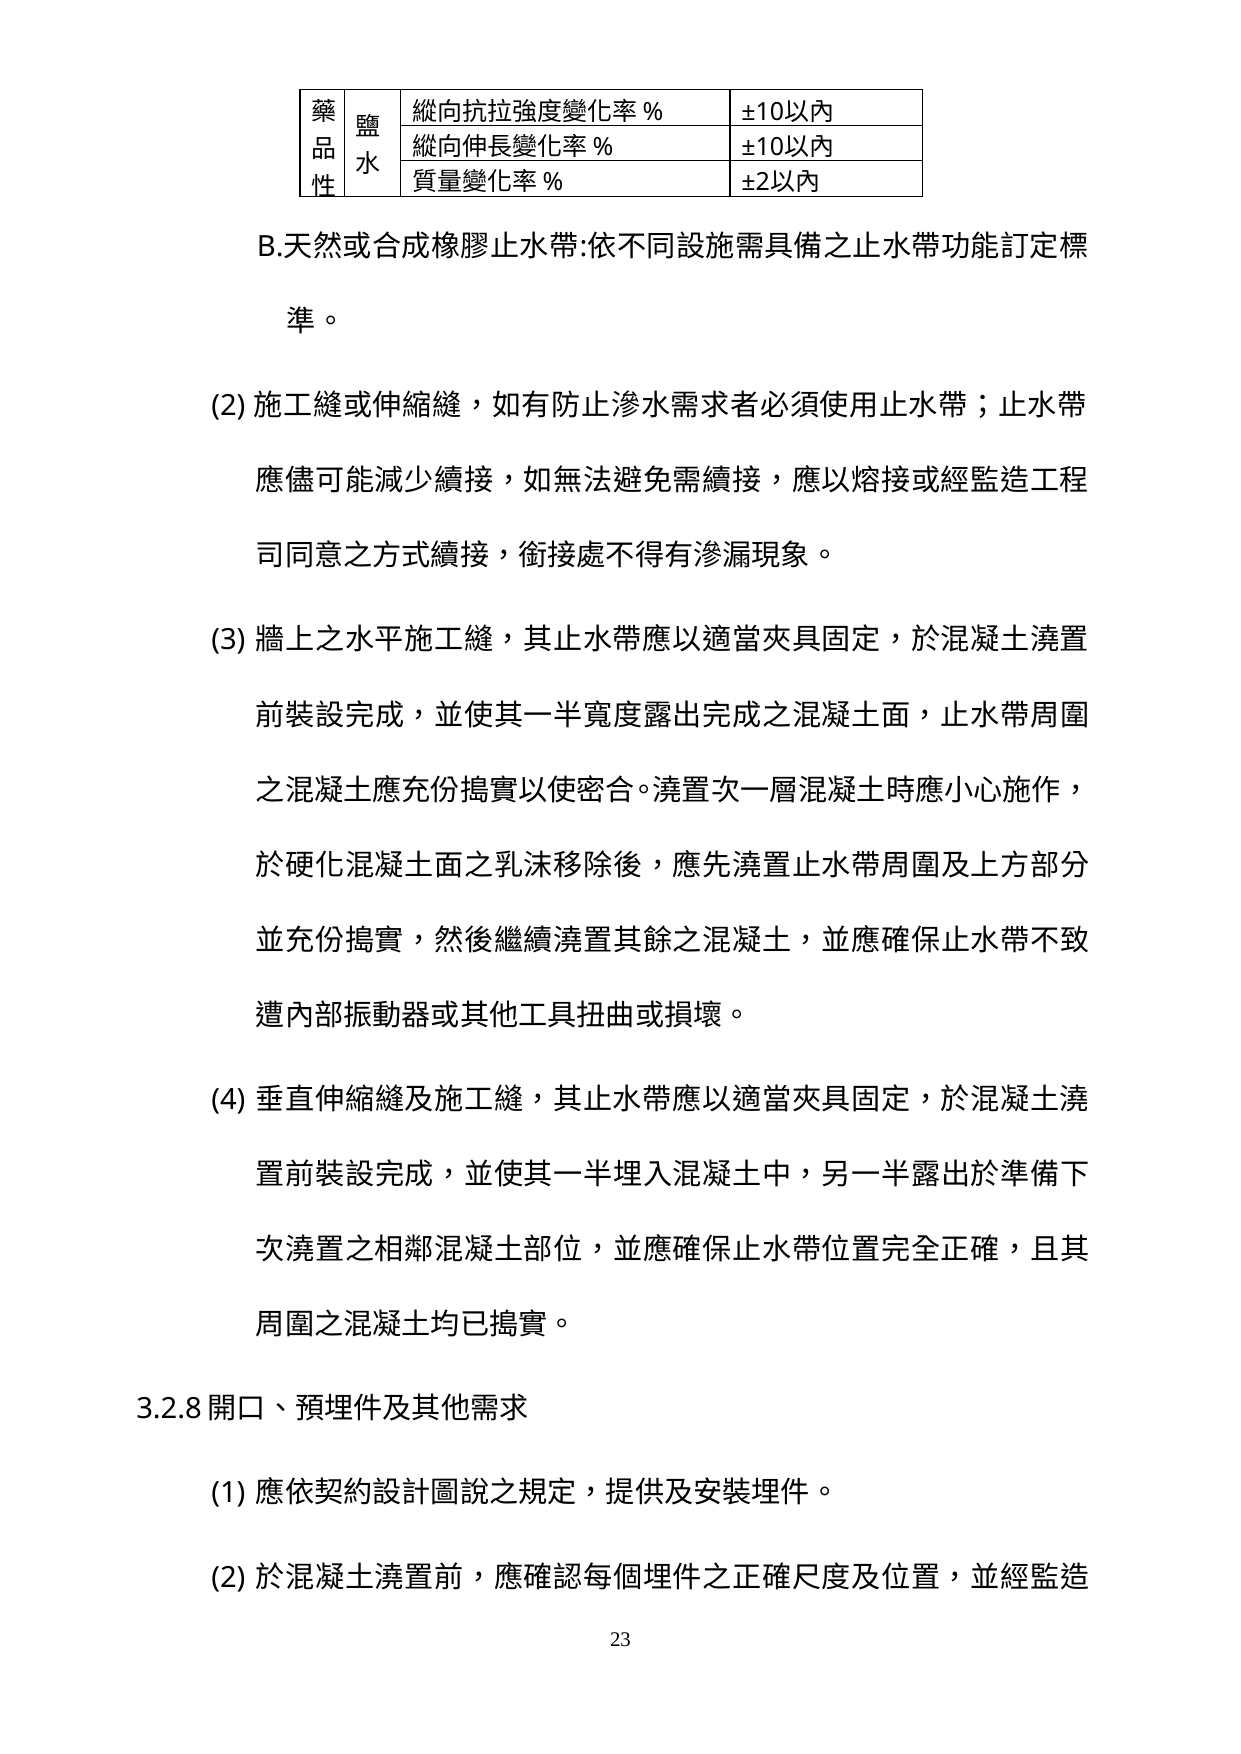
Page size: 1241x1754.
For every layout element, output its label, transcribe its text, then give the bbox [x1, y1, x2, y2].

table_cell 縱向抗拉強度變化率 % [401, 90, 729, 125]
table_cell 縱向伸長變化率 % [401, 126, 729, 160]
table_cell ±2以內 [731, 161, 922, 196]
table_header 經濟部水利署施工規範 第03310章 結構用混凝土 92年04月07日經水工字第09205001810號函頒 96年04月20日經水工字第09605002150號函修訂 102年11月22日經水工字第10205270970號函修訂 104年11月30日經水工字第10405293570號函修訂 105年09月02日經水工字第10505207090號函修訂 109年02月13日經水工字第10905030160號函修訂 1. 通則 1.1 本章概要 說明場鑄混凝土之材料、設備、施工及檢驗等相關規定。 1.2 工作範圍 包括混凝土之拌和、輸送、澆置、搗實、表面修飾、養護、接縫處理、止水帶、檢驗、評估及混凝土附屬品等相關工作。 1.3 相關章節 第03150章 混凝土附屬品 1.4 相關準則 (1) CNS 61卜特蘭水泥 (2) CNS 486粗細粒料篩析法 (3) CNS 490粗粒料（37.5mm以下）洛杉磯磨損試驗法 (4) CNS 491粒料內小於試驗篩75μm CNS 386材料含量試驗法(水洗法) (5) CNS 1167 使用硫酸鈉或硫酸鎂之粒料健度試驗法 (6) CNS 1171 粒料中土塊與易碎顆粒試驗法 (7) CNS 1174 新拌混凝土取樣法 (8) CNS 1176 混凝土坍度試驗法 (9) CNS 1231 工地混凝土試體製作及養護法 (10) CNS 1232 混凝土圓柱試體抗壓強度檢驗法 (11) CNS 1237混凝土拌和用水試驗法 (12) CNS 1238 混凝土鑽心試體及鋸切長條試體取樣法 (13) CNS 1240 混凝土粒料 (14) CNS 1241混凝土鑽心試體長度之測定法 (15) CNS 3036混凝土用飛灰及天然或煆燒卜作嵐攙和物 (16) CNS 3090預拌混凝土 (17) CNS 3091 混凝土用輸氣附加劑 (18) CNS 5646混凝土內之棒形振動器 (19) CNS 5648混凝土模板振動器 (20) CNS 12283混凝土用化學摻料 (21) CNS 11297混凝土圓柱試體蓋平法 (22) CNS 12549 混凝土及水泥砂漿用水淬高爐爐碴粉 (23) CNS 12891 混凝土配比設計準則 (24) CNS 12833流動化混凝土用化學摻料 (25) CNS 13407 細粒料中水溶性氯離子含量試驗法 (26) CNS 13465 新拌混凝土中水溶性氯離子含量試驗法 (27) CNS 13618 粒料之潛在鹼質與二氧化矽反應性試驗法（化學法） (28) CNS 13961 混凝土拌和用水 (29) CNS 14703硬固水泥砂漿及混凝土中水溶性氯離子含量試驗法 (30) CNS 15286 水硬性混合水泥 1.5 資料送審 1.5.1 拌和廠資料 廠商應依據CNS 3090之規定提送有關混凝土組成材料來源及拌和計畫書，供監造單位審核。該計畫書應說明拌和廠資格、設備型式、位置、所採用之拌和設備與單位產量及材料供應資料。 1.5.2 相關試驗報告 (1)驗證報告 供應單一工程混凝土總量大於5,000m3之拌和廠，應檢附經政府機關、財團法人或學術機構等驗證單位依據CNS 3090驗證合格之證明文件，經監造單位審核通過後方得供料；驗證單位應通過依標準法授權之產品驗證單位認證機構認證。未經驗證之拌和廠於廠商資料送審時，另檢送符合CNS 3090之自主檢查表及廠商確認單，送機關備查。 (2)配比設計 A.當同一規格之混凝土，其契約總量大於2,000m3時，須進行配比設計，惟數量在2,000m3以下或屬緊急工程經機關同意者，廠商得提送相同拌和廠1年內經監造單位核可之配比設計。 B.預力混凝土無論數量多寡，均須進行配比設計。 C.配比設計須符合CNS 12891之規定。 D.配比設計所提送資料中至少須包括下列資料： a.水泥、礦物摻料及化學摻料：提出符合本規範之證明文件或試驗報告。 b.粒料物理性質試驗結果。 c.粗、細粒料之級配資料，列成表格或線圖。 d.粒料、礦物摻料與水泥之比重。 e.水與膠結料之重量比。 f.坍度。 g.混凝土抗壓強度(fc’) 。 h.配比設計之要求平均抗壓強度(fcr’) 1.5.3 其他送審文件： (1)廠商與預拌混凝土廠所訂之合約，使用影本時需加蓋與正本相符章。 (2)預拌混凝土品質保證書(附件一)。 (3)預拌混凝土產製之工廠登記證影本。 (4)混凝土送貨單(附件二)。 送貨單應包含下列資料: A.預拌混凝土公司名稱及廠名、廠址、電話。 B.交貨單編號(或契約編號)、車次。 C.日期。 D.車牌號碼、總重、空重及淨重。 E.工程名稱及地點。 F.混凝土之等級(如SCC等級)或配比編號。 G.混凝土數量(交貨及累計數量)：以立方公尺計。 H.混凝土裝運時間(出廠、到達、卸料完成)。 I.規格(28日強度、設計坍度、最大粒徑、設計坍流度、水膠(灰)比)。 J.材料型式與重量(水泥、爐石、飛灰、附加劑) K.骨材重(3分石、6分、細骨材、用水量) 2. 產品 2.1 材料 2.1.1混凝土材料規格 混凝土拌和材料包括水泥、粒料、水、化學摻料及礦物摻料等，各種組成材料與拌和水用量、粒料尺寸及坍度或坍流度等應按照配比設計及試拌結果之數值，本款下表之各項數據僅供配比設計時之參考。 2.1.2水泥 (1)除契約另有規定外，一般構造物所使用之水泥應符合CNS 61卜特蘭水泥之規定。在同一單元之混凝土澆築作業中，不同廠牌之水泥不得混合使用。凡受潮結塊、硬化或有硬化現象之水泥，不得使用。 (2)工程若允許使用水硬性混合水泥應符合CNS 15286規定，且不得再添加其他礦物摻料。 2.1.3 粒料 細粒料:包含天然砂、加工砂或兩者之組合砂。 粗粒料:包含礫石、軋碎之礫石、碎石或上述材料之組合。 粗、細粒料級配及品質應符合CNS 1240規定，其相關檢驗應符合下表之規定。 2.1.4水 (1)混凝土拌和用水需符合CNS 13961規定。 (2)使用非自來水，如河川水、湖池水、井水、地下水等作為混凝土之拌和用水，其相關檢驗應符合下表之規定。 2.1.5 化學摻料 化學摻料應符合CNS 12283、CNS 12833規定，輸氣劑應符合CNS 3091規定： A型: 減水劑 B型：緩凝劑 C型：早強劑 D型：減水緩凝劑 E型：減水早強劑 F型：高性能減水劑 G型：高性能減水緩凝劑 流動化混凝土用化學摻料： 第一型 塑化劑 第二型 塑化及緩凝劑 2.1.6礦物摻料 (1)除契約另有規定外，無論礦物摻料含量多寡，皆應提送配比設計資料，經監造單位核准後使用。 (2)飛灰做為膠結料時，應符合CNS 3036之F類規定，且飛灰使用量不得超過總膠結料重量之20%。 (3)水淬高爐爐碴粉做為膠結料時，應符合CNS 12549之規定，且水淬高爐爐碴粉使用量不得超過總膠結料重量之30%。 (4)飛灰與水淬高爐爐碴粉同時做為膠結料時，其總量不得超過總膠結料重量之30%，且飛灰使用量不得超過15%。 2.2 品質管理 2.2.1 混凝土供應以使用「預拌混凝土」為原則；使用「工地拌和混凝土」需經機關許可，並依本規範及「公共工程工地型預拌混凝土設備設置及拆除管理要點」規定辦理。 2.2.2 廠商購買預拌混凝土時應考慮預拌混凝土之品質、產能及運送應能符合工程施工所需及不影響工程施工進行，廠商對所選定之預拌混凝土廠及混凝土品質應負完全責任。 2.2.3預拌混凝土品質不符合規定，經通知未依期限改善，或拌和廠供應其他工程使用不符合契約規定之材料者，監造單位得要求廠商改至其他預拌混凝土廠購買，廠商不得拒絕，其造成之一切損失概由廠商負責。 2.2.4監造工程司認為有必要或對混凝土品質有質疑時，得要求至預拌混凝土廠進行必要的取樣檢驗、設備檢查及列印拌和機操作台電腦配比報表，廠商應要求預拌混凝土廠配合辦理，如預拌混凝土廠拒絕配合辦理，監造工程司得要求廠商改至其他預拌混凝土廠購買，廠商不得拒絕，其造成之一切損失概由廠商負責。該項取樣之檢驗費用，如檢驗合格，費用由機關負擔，如不合格則由廠商負擔。 2.2.5廠商於訂約後，若適當運距內之合法預拌混凝土工廠，均無法供應滿足工程質與量需要之混凝土，經機關同意改設置工地型混凝土拌和設備；其審查程序及改置設備準備過程，不得為該混凝土項目停止施工之原因；其所延誤之工期，應以設置工地型混凝土拌和設備期間預拌混凝土工廠實際供應短少量所影響工期，經機關核定後納入展延工期辦理。因改採用工地型混凝土拌和設備所增加設置所需組拆、租金及規費等契約項目及費用，依契約第19條契約變更第(五)款之規定辦理。 3. 施工 3.1 準備工作 3.1.1 施工設備 (1)拌和車:輸送之拌和車，其攪拌速率、混凝土之均勻性應符合CNS3090規定辦理。 (2)瀉槽 A.瀉槽之襯裡應為表面光滑。 B.瀉槽之設置應使混凝土能連續流動，坡度不得陡於垂直向1比水平向2(V/H=1/2)，亦不得緩於垂直向1比水平向3(V/H=1/3)。若瀉槽必須使用較大之坡度時，其出口端應設置擋板，以避免粒料分離。 C.瀉槽長度超過600㎝者，其出口應以漏斗承接。 D.瀉槽使用後應以水清洗乾淨，以免混凝土硬化堆積於其上。清洗瀉槽後之水不得流入構造物範圍內。 (3) 泵送機：依混凝土之規格、粗粒料之最大粒徑、坍度、輸送距離及輸送高度，選用不致造成粒料析離或塞管之泵送機。 (4) 可調長度之柔性管（象鼻管） A. 使用金屬製、橡膠製或塑膠製之柔性管，其管徑應不小於最大粒徑之8倍，並防止混凝土粒料分離。 B. 柔性管之設置應使混凝土得以連續流動，且其出口與最終澆置點之距離於水平及垂置方向均不得大於150㎝。鄰近伸縮縫處之水平距離不得大於90㎝，每次使用後應清洗乾淨。 (5) 推車 A. 混凝土澆置不易之地點得以推車運送，輸送距離不得超過60m。 B. 推車應於架立之高架之走道版上通行，不得與結構體之鋼筋或埋設物接觸。 (6) 混凝土搗實設備 混凝土澆置時應以適當之設備搗實，搗實時間應適當以避免產生泌水、粒料析離、埋設物位移或模板支撐破壞等。 3.1.2 澆置前之準備 (1) 澆置面之之處理： 於既有混凝土上再澆置新拌混凝土時，須除去原有混凝土面之乳沫及其他雜物，使表面粗糙，並溼潤後覆以與原混凝土相同水灰比之水泥砂漿，厚度1.5 cm~2.5 cm，在水泥漿初凝前澆置混凝土，以確保新、舊混凝土妥善接合。 混凝土係澆置於土壤表面時，應先將表面之雜物及有機物質清除，並整平。 (2) 模板及鋼筋：應於澆置混凝土前清理乾淨避免積水，模板脫模劑塗抹均勻，鋼筋不得有浮銹並應紮固妥善，使具有規定之保護層，以確保鋼筋符合圖說之位置。 (3) 埋設物：混凝土內之預埋物，應依照設計圖說位置準確定位並妥為固定，避免因碰撞或混凝土搗實而發生位移。 (4) 實施自主檢查：混凝土澆置前之各項工作項目如鋼筋、模板、埋設物及其他相關作業應實施自主檢查，以確保各項作業確實完成。 (5) 澆置前之通知 A.澆置混凝土前應通知監造工程司，未經監造工程司同意，不得於構造物之任何部位澆置混凝土。 B.經監造工程司查驗未合格者，廠商應即時進行改善，並延後澆置時間，經再次查驗通過後，方得澆置混凝土。 3.1.3 混凝土之輸送 (1)除契約另有規定外，混凝土自開始拌和至運達工地完成澆置之時程應在90分鐘內；超過90分鐘仍未澆置完畢，除經監造工程司同意者外，該車剩餘之混凝土應運離工地不得使用，其所造成之一切損失由廠商負責。 (2)每一車預拌混凝土送達工地卸料前，混凝土供應商應提送二份送貨單，廠商應詳細核對送貨單之資料及填寫到達時間、完成澆置時間及澆置位置，如未隨車備有送貨單、貨品不符合契約規格時應運離工地不得使用。該車混凝土澆置完成後，由廠商簽名收存1份、1份交司機攜回混凝土廠。 (3)混凝土輸送至卸料端應有適當之裝置，且能保持連續輸送以避免粒料析離。 (4)混凝土自出料口至澆置面之距離應適當，以避免衝擊力過大及造成粒料析離。 (5)混凝土澆置後，所有輸送設備應立即清洗乾淨，其廢水及廢棄物應依規定集中處理。 3.2 施工方法 3.2.1 澆置之一般規定 (1) 水平構材或水平斷面之混凝土，必需待支承之垂直構材或斷面之混凝土已固結及收縮完成後方可澆置。 (2) 混凝土應連續澆置，且應於混凝土拌和後於規定時間內儘速澆置。 (3) 混凝土應以適當之厚度分層澆置，並應於下層混凝土初凝前澆置上層混凝土，各層混凝土應儘量控制維持水平澆置。 除契約另有規定外，上下層之澆置間隔時間不得超過45分鐘。牆構造物及擋土牆澆置厚度依震動棒之長度決定，一般以30㎝至50㎝為原則。巨積混凝土澆置每層厚度不得大於45㎝。 (4) 澆置柱之混凝土應使用可調長度之柔性管（象鼻管）。若梁、板等係與柱、牆等支承結構同次澆置，應俟柱、牆內澆置之混凝土完成沈落收縮後，再進行梁板之澆置。但仍可令振動棒憑其自重沈入時，進行梁、板之澆置。 (5) 在澆置混凝土期間及澆置後24小時內，混凝土表面若有積水，除非有妥善排水坑設施與混凝土分開，否則不得直接進行抽水。 (6) 施工日誌應詳細記載當日澆置之不同類別混凝土之數量、澆置範圍、構造物名稱、取樣樁號、樣品編號及試驗結果。 3.2.2水中混凝土之澆置 (1)使用緊密不漏漿之模板。 (2) 水中混凝土澆置後至少48小時之內，該地區不得進行抽水。 (3) 特密管 A. 特密管直徑為20～25㎝，上端裝有漏斗之不透水管，漏斗頂端應加設50㎜×50㎜網目之鋼網，以防堵塞。 B.特密管應妥為支撐，使其出口得在整個工作面上方自由移動，並得以在必須減緩或中斷混凝土流出時，迅速將管降下。 C. 澆置時應維持混凝土之連續流動，並使澆置之混凝土均勻分佈。特密管之移動及升降應妥為控制。 D. 各特密管應有適當之間距，以免造成粒料分離。 E. 澆置混凝土時，特密管下端應伸入已澆置混凝土表面下至少2 m。 F. 特密管不得水平移動，當特密管中混凝土不易自由卸出時，可將特密管上、下垂直移動，惟落差不得超過30㎝。 (4)用特密管或設有底門之吊斗，於水中澆置混凝土時，應維持適量連續施工，澆置位置應儘量維持靜水狀態，不得已時，亦須使水之流速在3m/min以下，水中澆置之混凝土面應大致保持水平面。 (5) 水中吊斗 A.使用無頂之水中用吊斗，其底門於吊斗卸料時應可自由向外打開。 B.將吊斗裝滿混凝土後緩慢降至待澆置混凝土之表面上，吊降之速率應避免水流過度擾動。 C. 緩慢將混凝土卸出，完成後再緩慢將吊斗吊出。 3.2.3低溫之澆置作業 周圍氣溫為5℃且繼續下降時，應採取下列任一種措施，保護已澆置之混凝土： (1) 加溫 A. 將模板或構造物周圍包覆加溫，使其內之混凝土及氣溫保持在13℃以上。完成澆置之混凝土應維持該溫度7天。 B. 於混凝土養護期間加溫時，其周圍之相對溼度應維持不低於40﹪。火爐、烤板或加熱器應妥為佈設，使熱量均勻分佈。燃燒之廢氣體應排至包圍體外部。 C.於7天之養護期過後，以最多每天降低7℃之速率，逐漸降低混凝土周圍之溫度，直到與外界之氣溫相同為止。 D. 於實施加溫作業期間，應派人看守並備妥防火設施。 (2) 保溫 A. 以適當之隔熱材料覆蓋與外界溫度隔離，使混凝土維持至少13℃以上之溫度7天。隔熱材料之種類與厚度應經監造工程司核可。 B. 混凝土上方除隔熱層外，應再覆以油布或其他經核可使用之防水材料。 3.2.4高溫之澆置作業 (1) 周圍溫度超過32℃以上時，應於澆置混凝土前，將模板及鋼筋等以水或其他方式適當降溫。 (2) 為避免澆置後混凝土之溫度高於32℃時，應採取下列措施保護已澆置之混凝土： A. 以適當方式遮蔽防止混凝土直接受到日曬。 B.採用冷水噴灑或以溼潤之粗麻布或粗棉墊覆蓋，使模板保持潮溼。 3.2.5 搗實 (1) 混凝土澆置時鋼筋、預埋件周圍及模板角落處之混凝土應確實搗實。 (2) 混凝土搗實原則上應使用符合CNS 5646之內振動器;外部振動器應經工程司同意後方可使用，外部振動器應符合CNS 5648之規定。 (3) 所有混凝土澆置15分鐘內，應即使用振動器振動，但振動時不可觸及模板、鋼筋及埋設物，以避免鋼筋、預埋管件及預力鋼材發生位移。 振動時應避免在混凝土表面造成泌水或造成粒料析離。 (4)混凝土搗實時應確實將振動器插至先澆置之下層結構體混凝土內，插入深度應約為10㎝，並避免過度振動。 (5) 若模板內振動之方式可能造成預埋件之損壞，即不得使用內部振動機。 3.2.6接縫 混凝土接縫之設置依位置可分水平接縫及垂直接縫二種；接縫依功能又可區分為施工縫、伸縮縫、收縮縫等三種。 (1) 施工縫、伸縮縫 A. 施工縫應設置於對結構強度影響最小之處。除按工程圖說或施工計畫設置之預定施工縫外；若有需設置非預定之施工縫(如遇大雨、混凝土運輸不及或其他施工問題致混凝土澆置中斷)，其施工縫之設置位置、形狀及處理方式須以書面經監造單位同意。 B.施工縫之位置應符合下列規定 (a)版、小梁及大梁之施工縫應設置於其垮度中央三分之一範圍內。 (b)大梁上之施工縫應設置於至少離相交小梁兩倍梁寬之處。 (c)牆及柱之施工縫應設於其與小梁、大梁或版交接之頂部或底部。 (d)施工縫宜與主鋼筋垂直。 (e)除設計圖說另有規定外，小梁、大梁、托肩、柱頭版及柱冠須與樓版同時澆置。 C. 水平與垂直施工縫或伸縮縫之位置及細節應依設計圖說施工，設計圖說未提供位置或細節圖說時，廠商可自行繪製施工縫或伸縮縫之詳細圖說併接縫設置之位置圖，送監造工程司審查同意後施工。 除契約另有規定及依結構計算需求外，垂直向施工縫及伸縮縫之設置間距以不超過20M為原則。 D.接縫如有應力傳遞或避免位移時應使用剪力鋼筋橫穿施工縫或伸縮縫，如混凝土之厚度足夠且混凝土剪力榫之強度可抵抗應力傳遞或側向位移時，可設計使用混凝土剪力榫。施工縫如已設計有與接縫垂直之鋼筋者，可免設剪力筋或混凝土剪力榫；伸縮縫所設置之剪力筋需使一端固定另一端能自由伸縮。增設之止水帶或剪力筋須經監造工程司同意後辦理。 伸縮縫接縫應以適當材料填塞及隔開，俾利混凝土有熱漲冷縮及變位之功能。除契約另有規定外，填塞材料可使用保力龍、發泡棉。 E. 施工縫之處理 除契約另有規定外，施工縫之處理規定如下： (a)為施工縫粘結性，澆置銜接混凝土前應清除已硬化混凝土表面之乳沫及鬆動物質，露出良好堅實之混凝土，凹凸深度約0.6 cm達露出粗粒料程度，以形成連接。 (b)接縫表面之清除打毛工作應使用高壓水、噴濕砂法或其他經核可之方式處理。 (c) 施工縫應先將表面清理溼潤後覆以與原混凝土相同水灰比之水泥砂漿，厚度1.5 cm~2.5 cm，在水泥漿初凝前澆置混凝土。澆置水泥砂漿前應保持澆置面濕潤。 F.清理接縫之混凝土表面時應避免損及止水帶。 G. 沿預力鋼材方向、埋設物或開孔處，應避免設置接縫。 (2) 收縮縫 為避免混凝土版構造物因收縮而產生不規則裂縫，應設置收縮縫。 A. 除契約圖說另有規定外，縱向及水平向之鋸縫之間隔為5M，其鋸縫之深度約為版厚之四分之一但不小於為25mm、寬度為5mm。鋸縫應整齊、清潔、平直。 B. 鋸縫應於混凝土舖面澆置後8至24小時內施作，為確保鋸縫於前述時限內完成，必要時得允許廠商夜間施工。 C. 鋸縫時損壞之養護膜應於受損20分鐘內，設法予以替換或更新以免舖面邊緣及表面失去保護。 D. 鋸縫完成後，應用水或空氣噴射或兩者兼用徹底清除鋸縫內之任何有害物質並乾燥之。 E.為避免碎石等堅硬異物進入收縮縫，乾燥後之鋸縫應以填縫劑依照製造廠之使用說明予以填滿。 3.2.7止水帶 (1) 止水帶可分為可撓性聚氯乙烯(PVC)、天然橡膠、合成橡膠等材質。不同止水帶每批進料時至少取樣1次，使用正字標記產品，其已依規定辦理之檢驗項目，得免重行檢驗。 A.除契約另有規定外，可撓性聚氯乙烯(PVC)之種類、尺度及品質應符合CNS3895及下表規定 B.天然或合成橡膠止水帶:依不同設施需具備之止水帶功能訂定標準。 (2) 施工縫或伸縮縫，如有防止滲水需求者必須使用止水帶；止水帶應儘可能減少續接，如無法避免需續接，應以熔接或經監造工程司同意之方式續接，銜接處不得有滲漏現象。 (3) 牆上之水平施工縫，其止水帶應以適當夾具固定，於混凝土澆置前裝設完成，並使其一半寬度露出完成之混凝土面，止水帶周圍之混凝土應充份搗實以使密合。澆置次一層混凝土時應小心施作，於硬化混凝土面之乳沫移除後，應先澆置止水帶周圍及上方部分並充份搗實，然後繼續澆置其餘之混凝土，並應確保止水帶不致遭內部振動器或其他工具扭曲或損壞。 (4) 垂直伸縮縫及施工縫，其止水帶應以適當夾具固定，於混凝土澆置前裝設完成，並使其一半埋入混凝土中，另一半露出於準備下次澆置之相鄰混凝土部位，並應確保止水帶位置完全正確，且其周圍之混凝土均已搗實。 3.2.8開口、預埋件及其他需求 (1) 應依契約設計圖說之規定，提供及安裝埋件。 (2) 於混凝土澆置前，應確認每個埋件之正確尺度及位置，並經監造工程司查驗後做成記錄。 3.2.9鏝平、掃飾 橋面、版面或路面應使用刮皮或修面機整平，並由工人以鏝板修平。如表面須保持粗糙面時，應以長柄軟掃同方向掃刷，力求整齊一致之紋路。 3.2.10混凝土顏色 外露部分混凝土之養護劑或脫模劑一經核可，除非經工程司同意，否則不得以任何因素改變混凝土之均勻顏色。 3.2.11混凝土澆置完成後，廠商應於明顯位置以紅漆標示當日澆置完成部分之樁號、高程及澆置日期。並於監造報表內記載澆置範圍(樁號)、高程、數量(註明強度)、坍度試驗、圓柱試體製作時之澆置樁號等。 3.2.12 施工中檢驗及完工後之初驗、驗收等指定鑽孔位置經鑽孔，廠商均應以同強度之混凝土回填補實。 3.3 清理 3.3.1污染之避免及清除 (1) 在混凝土澆置後，尚未達到初凝前，應立即清除積存在外露鋼筋上及鄰近混凝土表面之漏漿模板表面上之泥垢。 (2) 施工中應保護混凝土構造物不受結構鋼構件之鐵銹或其他有害物質之污染。 (3) 若發生污染，應將污染去除，並使混凝土恢復原有之顏色。 3.3.2損壞部分之修補 (1) 於工程之最終驗收之前，將混凝土表面、角隅受損處仔細修補。 (2) 經許可進行修補之表面，應將受損部位整修至平滑之狀況。 (3) 混凝土之整修工作未達監造工程司要求者，應將其打除重作。 3.4 養護 3.4.1 除契約另有規定外，混凝土的養護依下列方式擇一辦理。 3.4.2水及覆蓋物養護：混凝土養護應在澆置完成，混凝土表面浮水消失後即速進行養護，養護之時間不得少於7天。 3.4.3液膜養護劑養護：液膜養護劑應在不影響混凝土表面外觀及不適用溼治法之情況下經監造工程司許可後始得使用，使用養護劑前應將廠牌及使用說明書等相關資料報經監造工程司核准。 混凝土面先以水全面溼潤，並於水漬消失後立即塗敷養護劑，養護劑使用前應徹底攪拌，並於混合後1小時內塗敷使用。 養護劑塗敷完成後，應保護其不致受損至少10天。若有受損則應補行塗敷養護劑。 3.5 保護 3.5.1混凝土充分硬化至足以承擔載重前，不得施加載重。 3.5.2接縫之保護 (1) 需填充封縫料之接縫以及作為施工縫之表面應予保護。養護劑不得沾染黏結面。 (2) 接縫面及相鄰混凝土應確實作養護。 3.5.3鋼筋之保護 (1) 模板拆除後，長時間露出混凝土表面之鋼筋應塗以純水泥漿保護。 (2) 鋼筋準備搭接延伸或組立模板之前應清除附於鋼筋上之硬化水泥漿及其碎屑。 3.6 瑕疵混凝土 混凝土強度、飾面、許可差、或水密性不符合規範標準者，視為瑕疵品，應依照本章規定或依工程司指示予以補強、修補、或更換。補強時需用環氧樹脂砂漿，修補時須用水泥砂漿。 3.7 檢驗 3.7.1除契約另有規定外，材料及施工品質之檢驗，依據「經濟部水利署廠商品質管制規定」之規定辦理。 3.7.2各項檢驗依編列之檢驗項目及數量辦理，施工期間因工程變更設計增減工程數量或監造工程司認為有必要時得增減檢驗項目及數量(頻率)，廠商不得拒絕，該增加之檢驗費由機關負擔。 品質檢驗不合格依規定辦理再驗、拆除重做之各項檢驗、未做圓柱試體依規定所做鑽心試驗及其他因廠商之過失所辦理之檢驗，其相關費用概由廠商負擔。 3.7.3 除契約另有規定外，各項檢驗廠商須依規定頻率提出申請及會同監造單位辦理試體取樣、樣品簽名、送驗，機關得視需要改以會驗方式辦理。 3.7.4混凝土檢驗 除契約另有規定外，混凝土之檢驗項目如表1。 表1 混凝土各項材料及施工之檢驗項目 3.8 圓柱及鑽心抗壓強度試驗 3.8.1依規定需辦理圓柱試體製作及鑽心取樣之構造物，其應辦試驗之組數依不同強度個別計算，列表據以執行，並編列檢驗費用。 契約工作數量增減時，依本章規定頻率增減試驗組數。 3.8.2 除契約另有規定外，凡混凝土厚度不小於15 cm且鑽心無損害鋼筋及混凝土結構者均需辦理鑽心，必要時監造工程司得於施工期間增加鑽心試驗次數或指定其他構造物辦理鑽心試驗；增加辦理之鑽心試驗費用由機關增列。 3.8.3混凝土鑽心試體取樣，1組以3個試體為原則。 (1) 鑽心取樣前，廠商應提出申請並會同監造工程司取樣、試體簽名、送驗、會驗及試驗報告簽名等。未會同辦理之所有鑽心試體，機關一概不予承認，所有過失及損失完全由廠商負責。 (2) 除契約另有規定，鑽心頻率規定如下： A. 坡面工構造物混凝土之鑽心試體取樣：每1000m2鑽取試體1組，餘數達100 m2以上者，須增加1組試體。依構造物斷面尺度需要，得於同一斷面之各層坡面、戧台分別取樣，並辦理厚度檢驗。 B. 擋土牆、基腳、箱涵、混凝土異型塊及其他構造物之鑽心試體取樣：每500m3鑽取試體1組，餘數達50 m3以上者，須增加1組試體。 (3) 除契約另有規定外，鑽心試體取樣位置由監造工程司指定，其位置應為具有代表性之地點。取樣時應避開鋼筋、埋設物或混凝土接縫，以免損害結構物之強度及影響試驗結果。 (4) 鑽心試體取樣後及試驗前，應先確認試體無異議後，始得進行試驗，試驗前如試體有瑕疵或異議，應經監造工程司確認及同意後在原鑽取位置100cm範圍內重新鑽取試體。 廠商未依約定時間會驗或試體試驗前無提出異議，其試驗結果廠商不得異議。 3.8.4鑽心試體試驗結果判定： 凡有下列規定之一者，判定該組試體所代表之混凝土數量為不合格。 (1) 1組3個試體之平均抗壓強度低於設計強度之85%者。 (2) 1組3個試體中任一試體抗壓強度低於設計強度之75%者。 3.8.5凡經鑽心試驗評定為不合格但合於下列情形之一者，得申請再驗。 (1) 1組3個試體平均強度達設計強度之85 %以上，且單一試體在設計強度之70 %以上及未達設計強度之75 %者。 (2) 1組3個試體平均強度達設計強度之80 %以上及未達設計強度之85 %，且任單一試體在設計強度之75 %以上者。 廠商申請再驗應於試驗後3日內以書面提出並經機關同意後，由工程司及廠商會同就該組鑽心試體代表之混凝土再行鑽取1組3個試體，此3個試體應分散於該區間範圍內，不得集中鑽取。試驗結果符合規定者，判定為合格，否則仍以不合格處理。鑽心判定為不合格之該組試體所代表之混凝土再驗以1次為限。同一工程鑽心不合格再驗組數以2組為限。再驗之一切費用由廠商負擔。 3.8.6除契約另有規定外，鑽心不合格之混凝土構造物依下列規定辦理： (1)拆除鑽心不合格位置前後各10M範圍之構造物；屬於混凝土塊者，拆除該鑽心不合格之混凝土塊及前後編號各10個混凝土塊。 (2) 追蹤不合格位置之前後不同位置或前後不同日期所施工相同強度、相同水灰比之混凝土，直至合格為止，以確定其餘應拆除之範圍。每次追蹤鑽心之位置以10M為間隔鑽取試體1組；屬於混凝土塊者，則依編號順序每10個混凝土塊鑽取試體1組。 (3) 前款應拆除之範圍廠商應重做，所有一切損失(包括工期及拆除重做之工資材料)，概由廠商負擔。不合格範圍外構造物如受拆除行為影響，其相關費用及損失亦由廠商負擔。重做應依規定頻率作坍度、圓柱試體、鑽心及其他必要之檢驗，所有費用由廠商負擔。 (4) 機關為符合公共利益之特定需要，應拆重作之混凝土，經適當評估認定結構無不安全之虞者，得以「不拆除亦不予計價」方式處置，該不予計價之混凝土包括混凝土澆置所需之工料費。為評估認定所需之一切費用(如鑽心試驗、載重試驗、非破壞性檢測、結構分析…等)由廠商負擔。 經認定得不拆除重做之混凝土及其周邊結構物，如需補強者，其費用由廠商負擔。 3.8.7 混凝土圓柱試體製作及頻率規定如下： (1) 適用混凝土鑽心試體取樣之構造物其圓柱試體製作頻率規定如下： A. 各種不同強度之混凝土量每200 m3作試體1組，餘數達40 m3以上者增做1組。 B.同一種配比混凝土的總數量在40m3以下者，得免做圓柱試體。 (2) 不適用混凝土鑽心試體取樣者，圓柱試體製作頻率如下: A.鋼筋設計密集者、襯砌排塊石之背填混凝土等，各種不同強度之混凝土，每120m3作試體1組，餘數達40 m3以上者增做1組。 B.特殊構造物者，如水庫工程(壩體、溢洪道、取出水工、防淤隧道、引水隧道等)、攔河堰工程(堰體、排砂道、跌水靜水池等)、橋梁、水門、房屋建築等，各種不同強度之混凝土，每100m3作試體1組，餘數達40 m3以上者增做1組。 (3) 圓柱試體取樣、製作及養護等相關規定： A. 混凝土圓柱試體取樣除契約另有規定外，以在混凝土輸送至澆置位置(一般為輸送管之管尾)取樣為原則。 B.混凝土圓柱試體每組製作3個，作28天抗壓強度試驗。 為預測28天抗壓強度之需要，得增作2個試體，作7天抗壓強度試驗，應於核定之監造計畫載明，如施工中認有必要時應書面通知廠商配合辦理，並覈實計價。 圓柱試體應在澆置處由廠商所指派專業人員製作。監造工程司以不褪色之油性筆書寫工程名稱、澆置日期、澆置位置、設計強度及簽名等資料於紙上，於圓柱試體製作完成後將該紙張浮貼於圓柱試體上。監造工程司得視需要指定取樣製作圓柱試體。 C. 圓柱試體製作完成後應集中放置於監造工程司指定之地點，靜置及保護至少24小時後再運往實驗室，依CNS 1231之規定養護。 3.8.8圓柱試體試驗結果評估及不合格之處理： (1) 7天抗壓強度： 契約規定增作2個圓柱試體者，其7天材齡之抗壓強度如未達設計強度之70%，廠商應依不合格品之管制程序檢討分析發生原因，並提出矯正與預防措施，以確保混凝土品質之穩定性並符合規範要求；該檢討分析及矯正與預防措施等資料應報監造工程司備查。 (2) 每一種配比混凝土之圓柱試體28天材齡抗壓強度，應同時符合下列二條件方為合格： A. 連續3組試體抗壓強度平均值高於或等於規定強度f'c值。 B. 無任一組試體之強度低於(fc’-35kgf/cm2)。 (3)有前款之一評定為不合格者，不合格之混凝土依下列規定辦理: (4) 圓柱試體製作組數達3.8.8(4)C之規定，應以本署制式評估表(附件三)辦理評估，並按照品質評估處理標準之規定處理。 A. 混凝土之品質評估，以同強度、同工項之混凝土試體28天抗壓強度為基準。 B. 各組圓柱試體應依試體製作日期先後順序排列，不得任意調動順序。 C. 同強度、同工項之混凝土圓柱試體數量未達15組，不用進行評估；15組以上，每次評估以30組為原則，最後一次評估不得少於15組。評估方式可參考ACI 214繪製品質控制圖，包括個別強度試驗控制圖，5組試驗強度移動平均控制圖及10組試驗差值移動平均控制圖。 (5) 混凝土圓柱試體未依期送驗或未製作者，依下列規定辦理： A.契約規定增作2個圓柱試體，作7天之抗壓強度試驗，試體材齡逾第10天期限後試驗者，處該組試體所代表之混凝土工料費之5 %為罰款。 B.3個圓柱試體材齡達28天時做抗壓強度試驗，試體材齡逾第35天期限後試驗者，處該組試體所代表之混凝土工料費之10%為罰款。 C.廠商未依照規定製作圓柱試體、未適當保護試體致損壞或遺失者，得補做鑽心試驗，鑽心符合3.8.4規定者，處該組試體所代表之混凝土工料費之10 %為罰款；如鑽心不符規定，則該組試體所代表之混凝土數量不予計價，並應拆除重做。 應拆除重做之混凝土，依本章第3.8.6款第(3)規定辦理，但得依本章第3.8.6款第(4)規定辦理。 (6) 混凝土施工品質單次評估其變異係數大於下表之規定者，處該次評估資料表全部混凝土工料費之3%為罰款。 3.8.9 判定為拆除重做或不計量不給價之混凝土不再另扣處該批混凝土之其他罰款；除契約另有規定外，同批混凝土之罰款係累加計算，其罰款總數不得超過該批混凝土之契約價金。各項罰款應通知廠商繳交，如尚未繳交且已估驗付款則應於次期估驗款中扣回或通知廠商於期限內繳回。 4. 計量與計價 4.1 計量 4.1.1 不同強度之混凝土按設計圖說體積以立方公尺計量。 4.1.2 各項檢驗費按[組][次][ ]計量。 4.1.3 因切除或敲除過度而修補之混凝土，或用於修補或更換瑕疵部位之混凝土，均不予計量。 4.1.4 經檢驗判定不合格所代表之數量均不予計量。 4.1.5 除契約另有規定外，本章工作之附屬工作項目將不予計量，其費用應視為已包含於有關混凝土項目計價之項目內。 4.2 計價 4.2.1 本章之工作依契約之不同強度項目之單價計價，該項單價已包括所需之一切人工、材料、機具、設備、動力及運輸等費用在內。 惟施工現場混凝土拌和車無法到達構造物澆置位置洩料、亦無法施作便道，且契約圖說無編列泵送機租用者，得經機關同意另行編列單價。 4.2.2 各項檢驗費計價包括一切人工、材料、機具、施工設備、動力、取樣、運輸及試驗等費用在內。 〈本章結束〉 [133, 89, 1093, 1612]
table_header [1093, 89, 1157, 1612]
table_cell ±10以內 [731, 126, 922, 160]
table_cell 藥品性 [301, 90, 344, 196]
table_header [86, 89, 133, 1612]
table_cell 質量變化率 % [401, 161, 729, 196]
table_cell ±10以內 [731, 90, 922, 125]
table_cell 鹽水 [345, 90, 400, 196]
